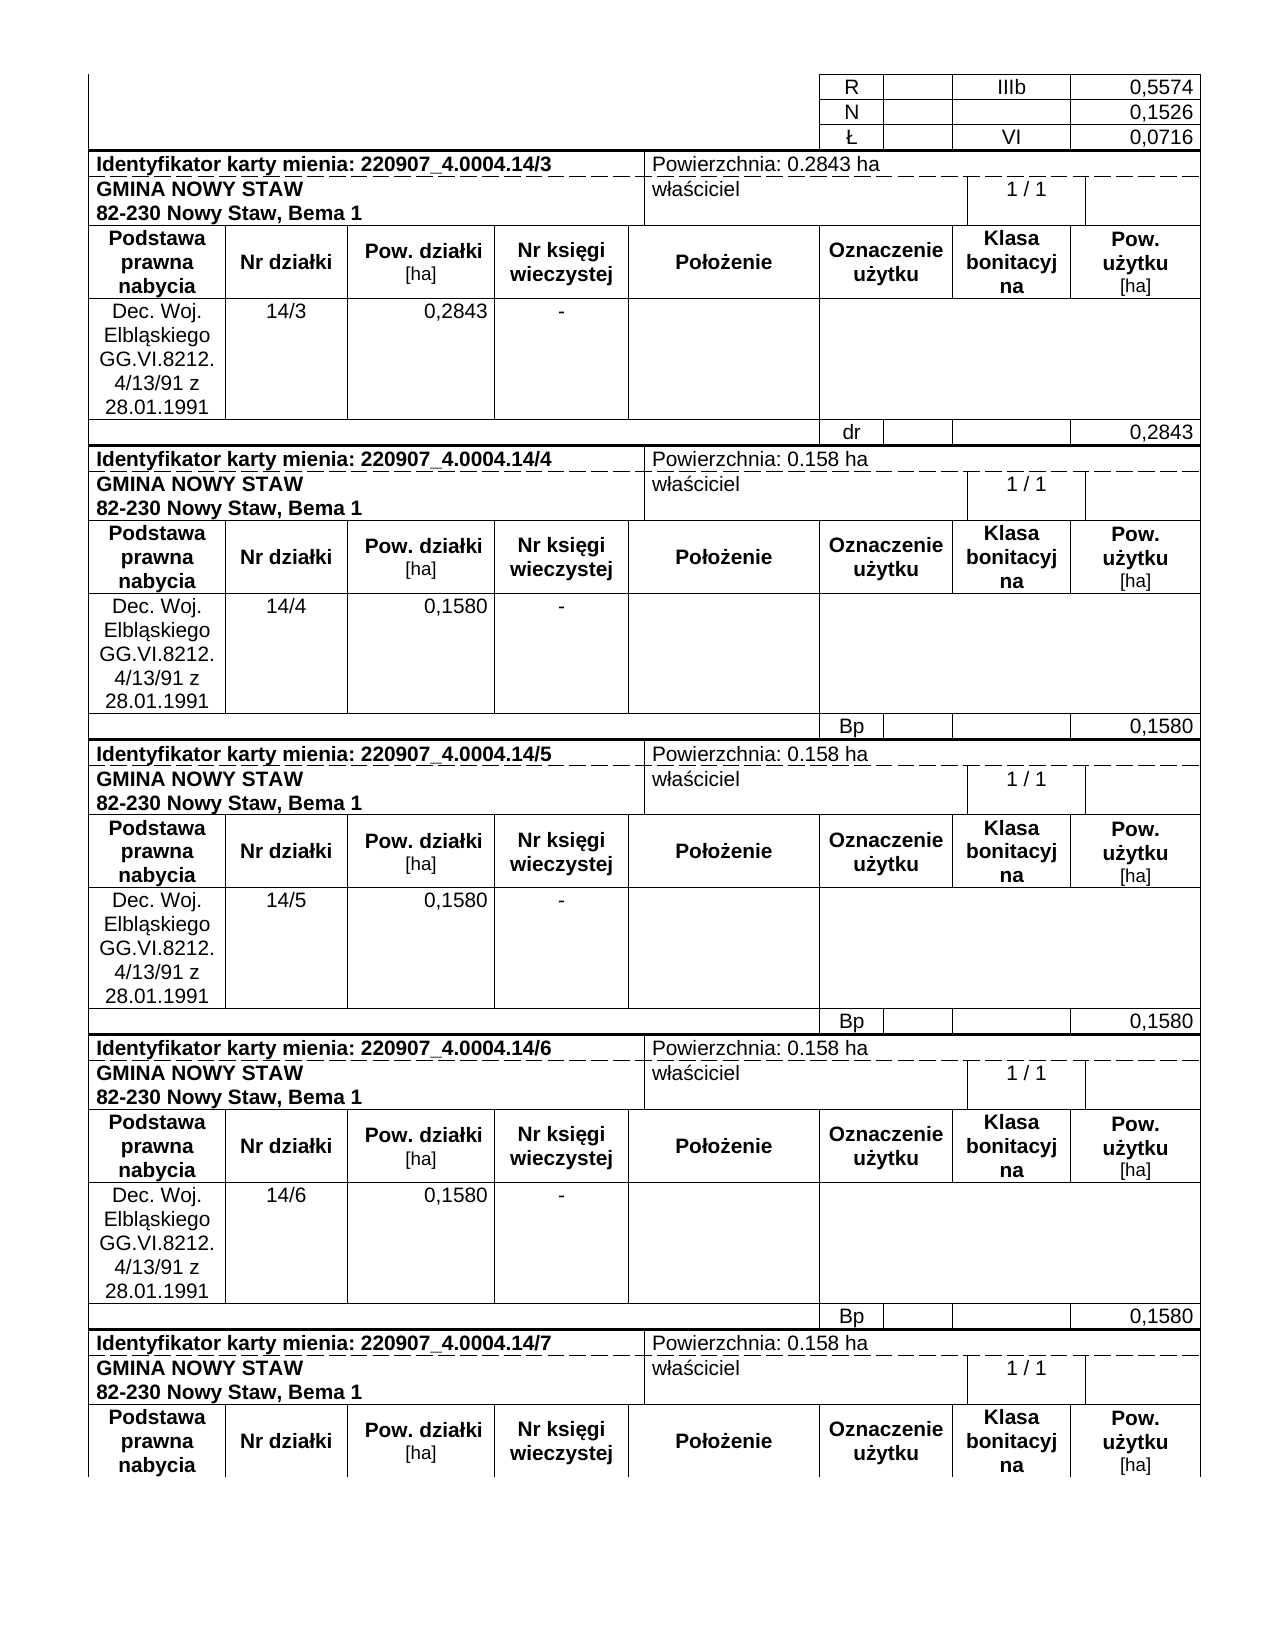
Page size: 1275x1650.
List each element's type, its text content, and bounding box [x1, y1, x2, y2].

table_cell właściciel [645, 176, 967, 225]
table_cell - [495, 594, 628, 713]
table_cell Nr działki [226, 226, 347, 298]
table_cell Identyfikator karty mienia: 220907_4.0004.14/7 [89, 1331, 644, 1355]
table_cell 1 / 1 [968, 1060, 1085, 1109]
table_cell [953, 714, 1070, 738]
table_cell Identyfikator karty mienia: 220907_4.0004.14/6 [89, 1036, 644, 1060]
table_cell [884, 1304, 952, 1328]
table_cell Identyfikator karty mienia: 220907_4.0004.14/5 [89, 741, 644, 765]
table_cell 0,2843 [1071, 420, 1200, 443]
table_cell Bp [820, 1009, 883, 1033]
table_cell Nr księgi wieczystej [495, 815, 628, 887]
table_cell Podstawa prawna nabycia [89, 226, 225, 298]
table_cell 0,1580 [1071, 1304, 1200, 1328]
table_cell Położenie [629, 1110, 819, 1182]
table_cell Pow. działki [ha] [348, 1405, 494, 1477]
table_cell Bp [820, 714, 883, 738]
table_cell Położenie [629, 1405, 819, 1477]
table_cell GMINA NOWY STAW 82-230 Nowy Staw, Bema 1 [89, 1060, 644, 1109]
table_cell 0,1526 [1071, 100, 1200, 124]
table_cell Klasa bonitacyjna [953, 226, 1070, 298]
table_cell Klasa bonitacyjna [953, 1405, 1070, 1477]
table_cell Podstawa prawna nabycia [89, 1405, 225, 1477]
table_cell Identyfikator karty mienia: 220907_4.0004.14/4 [89, 447, 644, 471]
table_cell Oznaczenie użytku [820, 1405, 952, 1477]
table_cell 1 / 1 [968, 176, 1085, 225]
table_cell Położenie [629, 226, 819, 298]
table_cell 0,2843 [348, 299, 494, 418]
table_cell Nr księgi wieczystej [495, 226, 628, 298]
table_cell [1086, 1060, 1200, 1109]
table_cell [820, 888, 1200, 1008]
table_cell Pow. użytku [ha] [1071, 1110, 1200, 1182]
table_cell [1086, 765, 1200, 814]
table_cell Podstawa prawna nabycia [89, 521, 225, 592]
table_cell [89, 74, 819, 99]
table_cell [884, 100, 952, 124]
table_cell [89, 124, 819, 149]
table_cell Ł [820, 125, 883, 149]
table_cell [629, 1183, 819, 1303]
table_cell 0,1580 [348, 594, 494, 713]
table_cell R [820, 75, 883, 99]
table_cell [1086, 471, 1200, 519]
table_cell - [495, 1183, 628, 1303]
table_cell Klasa bonitacyjna [953, 1110, 1070, 1182]
table_cell Nr księgi wieczystej [495, 1405, 628, 1477]
table_cell Pow. użytku [ha] [1071, 226, 1200, 298]
table_cell [953, 420, 1070, 443]
table_cell GMINA NOWY STAW 82-230 Nowy Staw, Bema 1 [89, 471, 644, 519]
table_cell 0,1580 [348, 1183, 494, 1303]
table_cell [89, 420, 819, 443]
table_cell [884, 714, 952, 738]
table_cell Klasa bonitacyjna [953, 521, 1070, 592]
table_cell [629, 888, 819, 1008]
table_cell Pow. działki [ha] [348, 815, 494, 887]
table_cell Oznaczenie użytku [820, 521, 952, 592]
table_cell Podstawa prawna nabycia [89, 1110, 225, 1182]
table_cell Dec. Woj. Elbląskiego GG.VI.8212.4/13/91 z 28.01.1991 [89, 888, 225, 1008]
table_cell Dec. Woj. Elbląskiego GG.VI.8212.4/13/91 z 28.01.1991 [89, 1183, 225, 1303]
table_cell Pow. działki [ha] [348, 1110, 494, 1182]
table_cell [953, 100, 1070, 124]
table_cell [953, 1304, 1070, 1328]
table_cell 1 / 1 [968, 471, 1085, 519]
table_cell [820, 1183, 1200, 1303]
table_cell Powierzchnia: 0.158 ha [645, 741, 1200, 765]
table_cell Pow. użytku [ha] [1071, 815, 1200, 887]
table_cell [1086, 176, 1200, 225]
table_cell [884, 420, 952, 443]
table_cell Powierzchnia: 0.2843 ha [645, 152, 1200, 176]
table_cell 14/6 [226, 1183, 347, 1303]
table_cell 0,1580 [348, 888, 494, 1008]
table_cell [629, 299, 819, 418]
table_cell GMINA NOWY STAW 82-230 Nowy Staw, Bema 1 [89, 176, 644, 225]
table_cell Powierzchnia: 0.158 ha [645, 1331, 1200, 1355]
table_cell [1086, 1355, 1200, 1404]
table_cell [884, 125, 952, 149]
table_cell Oznaczenie użytku [820, 226, 952, 298]
table_cell - [495, 299, 628, 418]
table_cell Pow. działki [ha] [348, 226, 494, 298]
table_cell Identyfikator karty mienia: 220907_4.0004.14/3 [89, 152, 644, 176]
table_cell GMINA NOWY STAW 82-230 Nowy Staw, Bema 1 [89, 1355, 644, 1404]
table_cell Dec. Woj. Elbląskiego GG.VI.8212.4/13/91 z 28.01.1991 [89, 594, 225, 713]
table_cell - [495, 888, 628, 1008]
table_cell 0,1580 [1071, 714, 1200, 738]
table_cell 14/4 [226, 594, 347, 713]
table_cell dr [820, 420, 883, 443]
table_cell Nr działki [226, 1110, 347, 1182]
table_cell Oznaczenie użytku [820, 1110, 952, 1182]
table_cell [629, 594, 819, 713]
table_cell Nr księgi wieczystej [495, 1110, 628, 1182]
table_cell 1 / 1 [968, 765, 1085, 814]
table_cell VI [953, 125, 1070, 149]
table_cell Bp [820, 1304, 883, 1328]
table_cell [820, 299, 1200, 418]
table_cell [89, 1009, 819, 1033]
table_cell Powierzchnia: 0.158 ha [645, 1036, 1200, 1060]
table_cell Oznaczenie użytku [820, 815, 952, 887]
table_cell właściciel [645, 1060, 967, 1109]
table_cell Dec. Woj. Elbląskiego GG.VI.8212.4/13/91 z 28.01.1991 [89, 299, 225, 418]
table_cell 0,0716 [1071, 125, 1200, 149]
table_cell [884, 75, 952, 99]
table_cell Położenie [629, 815, 819, 887]
table_cell [89, 714, 819, 738]
table_cell 1 / 1 [968, 1355, 1085, 1404]
table_cell Nr działki [226, 1405, 347, 1477]
table_cell Powierzchnia: 0.158 ha [645, 447, 1200, 471]
table_cell [884, 1009, 952, 1033]
table_cell Położenie [629, 521, 819, 592]
table_cell Nr działki [226, 521, 347, 592]
table_cell Pow. użytku [ha] [1071, 1405, 1200, 1477]
table_cell [953, 1009, 1070, 1033]
table_cell właściciel [645, 1355, 967, 1404]
table_cell GMINA NOWY STAW 82-230 Nowy Staw, Bema 1 [89, 765, 644, 814]
table_cell Pow. użytku [ha] [1071, 521, 1200, 592]
table_cell [820, 594, 1200, 713]
table_cell Podstawa prawna nabycia [89, 815, 225, 887]
table_cell [89, 1304, 819, 1328]
table_cell Nr działki [226, 815, 347, 887]
table_cell Pow. działki [ha] [348, 521, 494, 592]
table_cell 0,5574 [1071, 75, 1200, 99]
table_cell 14/3 [226, 299, 347, 418]
table_cell IIIb [953, 75, 1070, 99]
table_cell Nr księgi wieczystej [495, 521, 628, 592]
table_cell N [820, 100, 883, 124]
table_cell właściciel [645, 471, 967, 519]
table_cell 0,1580 [1071, 1009, 1200, 1033]
table_cell 14/5 [226, 888, 347, 1008]
table_cell właściciel [645, 765, 967, 814]
table_cell [89, 99, 819, 124]
table_cell Klasa bonitacyjna [953, 815, 1070, 887]
